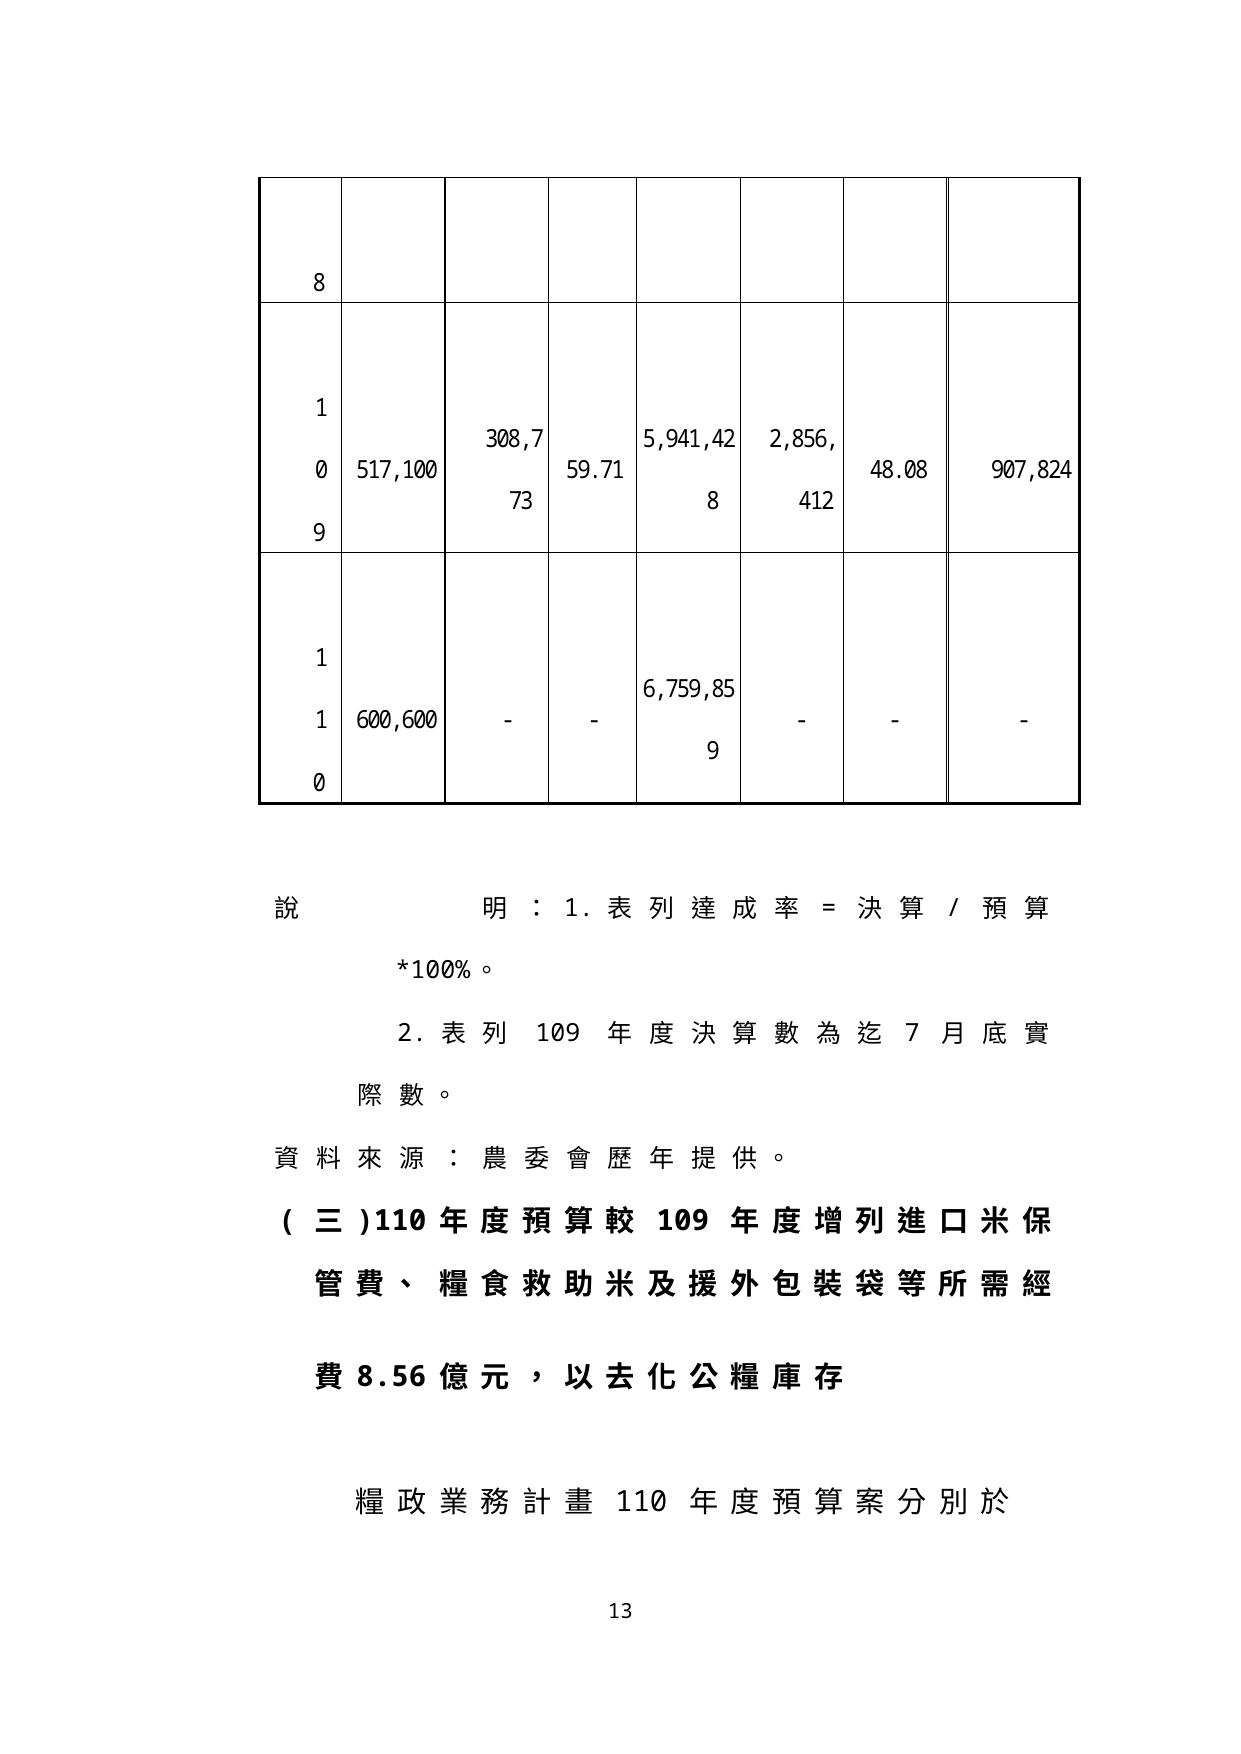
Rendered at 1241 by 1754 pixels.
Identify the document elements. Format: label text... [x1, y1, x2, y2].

table_cell 600,600 [342, 553, 444, 802]
table_cell 59.71 [549, 303, 636, 552]
table_cell 6,759,859 [637, 553, 740, 802]
table_cell - [949, 553, 1078, 802]
table_cell [549, 178, 636, 302]
table_cell 48.08 [844, 303, 946, 552]
text (三)110年度預算較109年度增列進口米保管費、糧食救助米及援外包裝袋等所需經費8.56億元，以去化公糧庫存 [242, 1177, 1058, 1427]
table_cell 308,773 [446, 303, 548, 552]
table_cell [741, 178, 843, 302]
table_cell [446, 178, 548, 302]
table_cell 2,856,412 [741, 303, 843, 552]
table_cell 8 [261, 178, 341, 302]
table_cell [844, 178, 946, 302]
text 資料來源：農委會歷年提供。 [247, 1115, 1058, 1177]
text 說 明：1.表列達成率=決算/預算*100%。 [247, 865, 1058, 990]
table_cell [637, 178, 740, 302]
table_cell 907,824 [949, 303, 1078, 552]
table_cell - [446, 553, 548, 802]
text 2.表列109年度決算數為迄7月底實際數。 [349, 990, 1058, 1115]
table_cell 517,100 [342, 303, 444, 552]
table_cell [949, 178, 1078, 302]
table_cell 109 [261, 303, 341, 552]
table_cell [342, 178, 444, 302]
table_cell 5,941,428 [637, 303, 740, 552]
table_cell - [844, 553, 946, 802]
table_cell - [741, 553, 843, 802]
table_cell - [549, 553, 636, 802]
table_cell 110 [261, 553, 341, 802]
text 糧政業務計畫110年度預算案分別於「服務費用-一般服務費」及「會費、捐助、補助、分攤、照護、救濟與交流活動費-捐助、補助及獎助」編列2億8,693萬4千元、14億6,409萬8千元，各較109年度法定預算增加1,490萬3千元(增幅5.48%)及8億4,155萬5千元(增幅135.18%)，合共增加8億5,645萬8千元(詳表3)，依該會之說明主要係因近年國內稻穀價格低迷，為減少進口米流通數量影響市場價格，調減政府進口米釋出數量，需增加進口米保管費；另為深化我國人道援助形象，增加提供友邦及海外缺糧地區食米數量，爰需增加援外糧包裝袋採購數量及增加糧食救助米(糧食救助米數量預計由109年度預算之2萬5,000公噸，增加至110年度之4萬5,000公噸)之銷貨成本所致，相關措施均係為降低公糧庫存及穩定稻穀價格。 [271, 1427, 1058, 1552]
